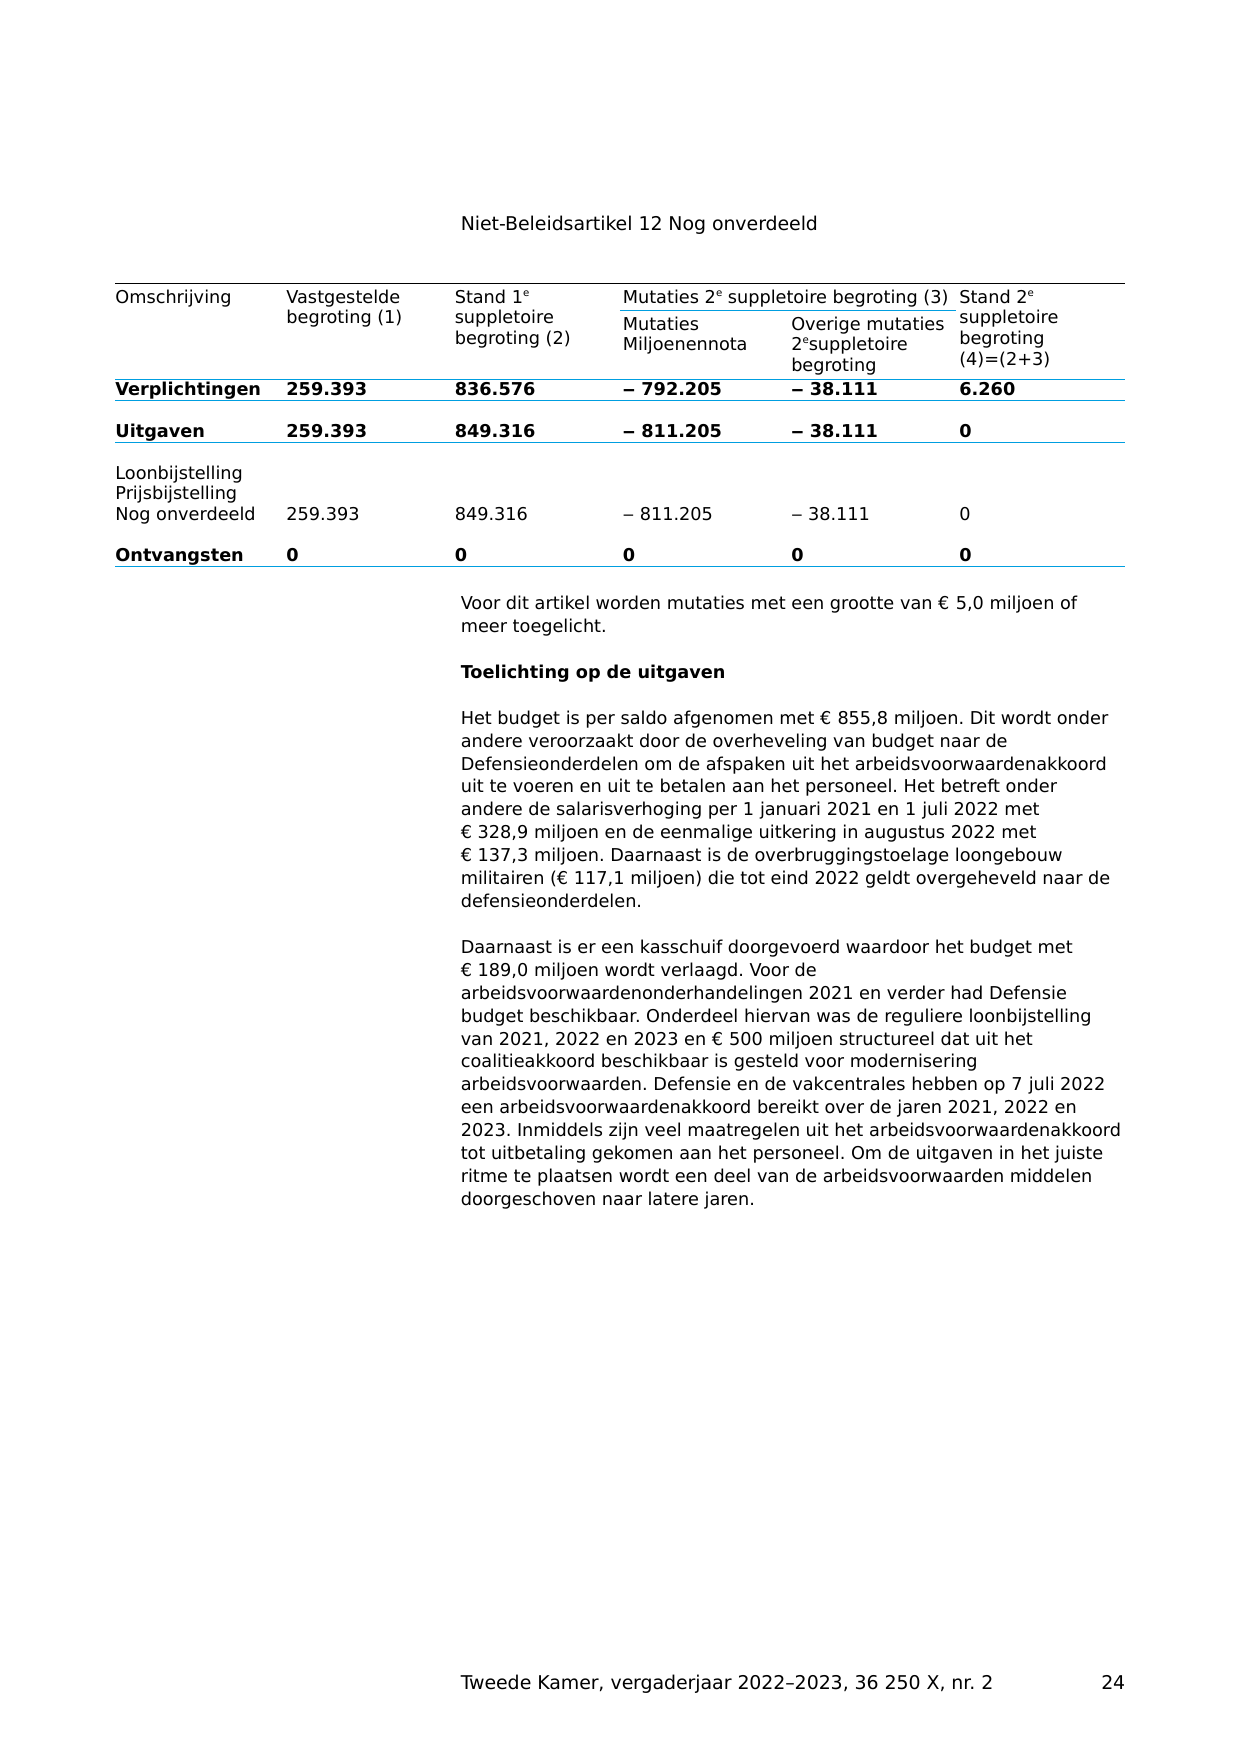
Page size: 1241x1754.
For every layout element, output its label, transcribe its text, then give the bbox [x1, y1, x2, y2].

table_cell 0 [956, 504, 1125, 524]
table_cell [956, 401, 1125, 421]
table_cell Overige mutaties 2esuppletoire begroting [788, 311, 956, 378]
table_cell 259.393 [283, 421, 452, 441]
table_cell [452, 483, 620, 504]
table_cell [452, 463, 620, 483]
table_cell Verplichtingen [115, 380, 283, 400]
table_header Artikel 12 Nog onverdeeld (bedragen x € 1.000) [115, 258, 1125, 283]
table_cell 0 [956, 545, 1125, 566]
table_cell 0 [452, 545, 620, 566]
table_cell 849.316 [452, 421, 620, 441]
table_cell Stand 2e suppletoire begroting (4)=(2+3) [956, 284, 1125, 378]
table_cell ‒ 38.111 [788, 421, 956, 441]
table_cell 849.316 [452, 504, 620, 524]
table_cell ‒ 38.111 [788, 504, 956, 524]
table_cell [452, 525, 620, 545]
table_cell [956, 463, 1125, 483]
table_cell [620, 443, 788, 463]
table_cell [115, 401, 283, 421]
table_cell Loonbijstelling [115, 463, 283, 483]
table_cell [283, 463, 452, 483]
table_cell Mutaties 2e suppletoire begroting (3) [620, 284, 956, 310]
table_cell Prijsbijstelling [115, 483, 283, 504]
table_cell [115, 443, 283, 463]
table_cell 0 [956, 421, 1125, 441]
table_cell [788, 463, 956, 483]
table_cell 836.576 [452, 380, 620, 400]
table_cell Uitgaven [115, 421, 283, 441]
table_cell [956, 443, 1125, 463]
table_cell [620, 401, 788, 421]
table_cell [788, 525, 956, 545]
table_cell Stand 1e suppletoire begroting (2) [452, 284, 620, 378]
table_cell [283, 401, 452, 421]
table_cell Omschrijving [115, 284, 283, 378]
table_cell [788, 483, 956, 504]
table_cell [788, 401, 956, 421]
table_cell ‒ 811.205 [620, 421, 788, 441]
text Voor dit artikel worden mutaties met een grootte van € 5,0 miljoen of meer toegelicht. [461, 591, 1125, 637]
table_cell [283, 443, 452, 463]
table_cell [115, 525, 283, 545]
table_cell 259.393 [283, 504, 452, 524]
text Daarnaast is er een kasschuif doorgevoerd waardoor het budget met € 189,0 miljoen wordt verlaagd. Voor de arbeidsvoorwaardenonderhandelingen 2021 en verder had Defensie budget beschikbaar. Onderdeel hiervan was de reguliere loonbijstelling van 2021, 2022 en 2023 en € 500 miljoen structureel dat uit het coalitieakkoord beschikbaar is gesteld voor modernisering arbeidsvoorwaarden. Defensie en de vakcentrales hebben op 7 juli 2022 een arbeidsvoorwaardenakkoord bereikt over de jaren 2021, 2022 en 2023. Inmiddels zijn veel maatregelen uit het arbeidsvoorwaardenakkoord tot uitbetaling gekomen aan het personeel. Om de uitgaven in het juiste ritme te plaatsen wordt een deel van de arbeidsvoorwaarden middelen doorgeschoven naar latere jaren. [461, 935, 1125, 1210]
table_cell [956, 483, 1125, 504]
table_cell 0 [620, 545, 788, 566]
table_cell [620, 525, 788, 545]
table_cell 0 [283, 545, 452, 566]
table_cell ‒ 792.205 [620, 380, 788, 400]
table_cell [620, 463, 788, 483]
table_cell [283, 525, 452, 545]
table_cell [452, 401, 620, 421]
table_cell 259.393 [283, 380, 452, 400]
table_cell Ontvangsten [115, 545, 283, 566]
table_cell [620, 483, 788, 504]
table_cell 6.260 [956, 380, 1125, 400]
text Toelichting op de uitgaven [461, 660, 1125, 683]
table_cell [788, 443, 956, 463]
table_cell Mutaties Miljoenennota [620, 311, 788, 378]
table_cell Nog onverdeeld [115, 504, 283, 524]
table_cell 0 [788, 545, 956, 566]
text Het budget is per saldo afgenomen met € 855,8 miljoen. Dit wordt onder andere veroorzaakt door de overheveling van budget naar de Defensieonderdelen om de afspaken uit het arbeidsvoorwaardenakkoord uit te voeren en uit te betalen aan het personeel. Het betreft onder andere de salarisverhoging per 1 januari 2021 en 1 juli 2022 met € 328,9 miljoen en de eenmalige uitkering in augustus 2022 met € 137,3 miljoen. Daarnaast is de overbruggingstoelage loongebouw militairen (€ 117,1 miljoen) die tot eind 2022 geldt overgeheveld naar de defensieonderdelen. [461, 706, 1125, 912]
table_cell [452, 443, 620, 463]
table_cell [283, 483, 452, 504]
table_cell Vastgestelde begroting (1) [283, 284, 452, 378]
table_cell ‒ 38.111 [788, 380, 956, 400]
table_cell [956, 525, 1125, 545]
table_cell ‒ 811.205 [620, 504, 788, 524]
title Niet-Beleidsartikel 12 Nog onverdeeld [461, 213, 1125, 235]
